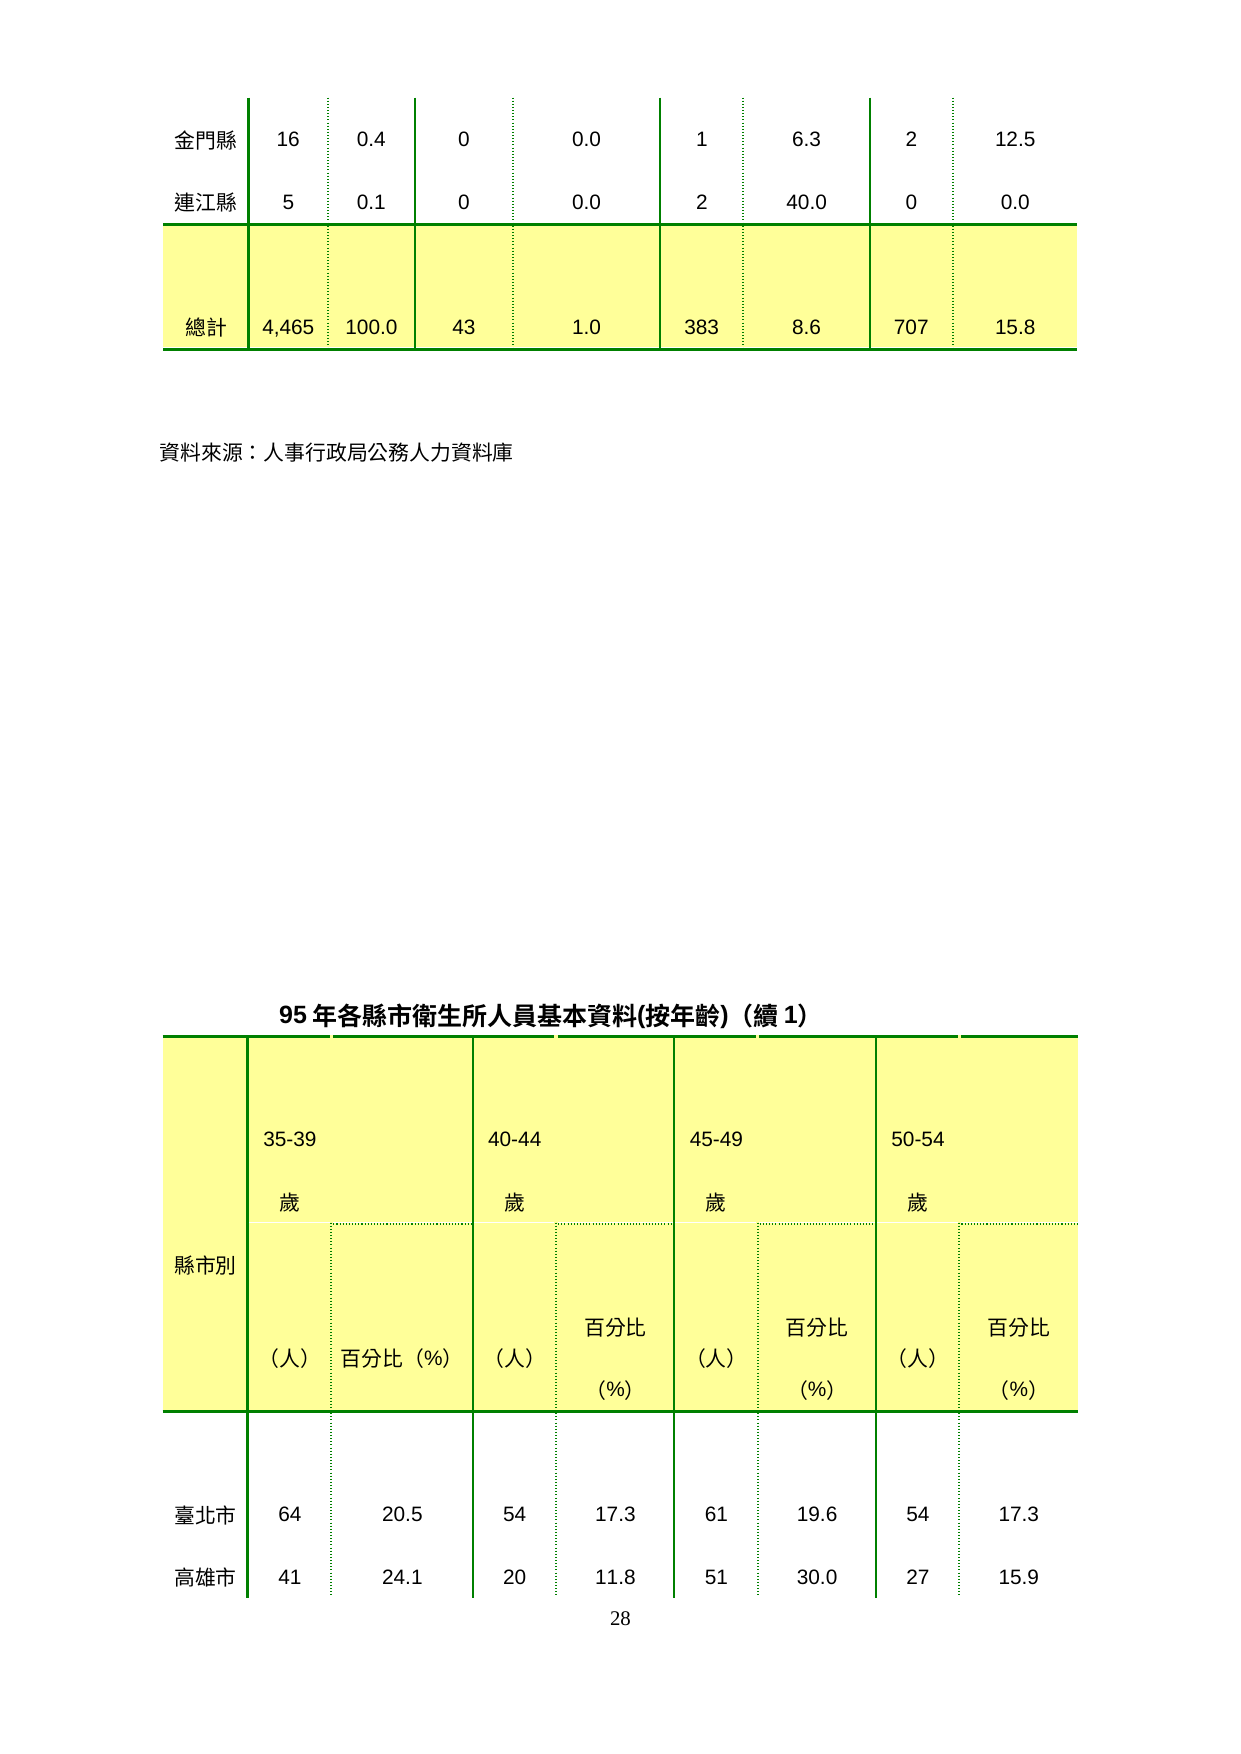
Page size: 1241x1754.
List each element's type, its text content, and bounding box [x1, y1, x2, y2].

table_cell 金門縣 [163, 98, 247, 160]
table_cell 54 [877, 1413, 959, 1535]
table_cell 連江縣 [163, 160, 247, 222]
table_cell 總計 [163, 226, 247, 347]
table_cell 百分比（%） [758, 1223, 875, 1410]
table_cell 17.3 [556, 1413, 673, 1535]
table_header 35-39歲 [249, 1038, 330, 1222]
table_cell 40.0 [743, 160, 869, 222]
table_cell 41 [249, 1535, 331, 1597]
table_cell 0 [416, 160, 513, 222]
table_cell 30.0 [758, 1535, 875, 1597]
table_cell 43 [416, 226, 513, 347]
text 95年各縣市衛生所人員基本資料(按年齡)（續1） [279, 972, 1092, 1035]
table_cell 百分比（%） [556, 1223, 673, 1410]
table_cell 19.6 [758, 1413, 875, 1535]
table_cell 12.5 [953, 98, 1077, 160]
table_cell 百分比（%） [959, 1223, 1078, 1410]
table_cell 4,465 [250, 226, 328, 347]
table_cell 54 [474, 1413, 556, 1535]
table_cell 1 [661, 98, 743, 160]
table_cell 0.1 [328, 160, 414, 222]
table_cell 383 [661, 226, 743, 347]
table_cell 64 [249, 1413, 331, 1535]
table_cell 0.4 [328, 98, 414, 160]
table_header 縣市別 [163, 1038, 246, 1410]
table_cell 0.0 [953, 160, 1077, 222]
table_cell 15.9 [959, 1535, 1078, 1597]
table_header [759, 1038, 875, 1222]
table_cell 20.5 [331, 1413, 472, 1535]
table_cell 17.3 [959, 1413, 1078, 1535]
table_cell 707 [871, 226, 953, 347]
table_header 45-49歲 [675, 1038, 756, 1222]
table_cell 8.6 [743, 226, 869, 347]
table_header 50-54歲 [877, 1038, 958, 1222]
table_cell （人） [877, 1223, 959, 1410]
table_cell 2 [871, 98, 953, 160]
table_cell 2 [661, 160, 743, 222]
table_cell 0.0 [513, 160, 659, 222]
table_cell （人） [249, 1223, 331, 1410]
table_cell 27 [877, 1535, 959, 1597]
table_cell 0 [416, 98, 513, 160]
table_header [961, 1038, 1078, 1222]
table_cell （人） [474, 1223, 556, 1410]
table_cell 高雄市 [163, 1535, 246, 1597]
table_cell 百分比（%） [331, 1223, 472, 1410]
table_cell 20 [474, 1535, 556, 1597]
table_cell 16 [250, 98, 328, 160]
table_header 40-44歲 [474, 1038, 554, 1222]
table_cell 51 [675, 1535, 758, 1597]
table_cell 0.0 [513, 98, 659, 160]
table_cell 100.0 [328, 226, 414, 347]
table_cell 24.1 [331, 1535, 472, 1597]
table_cell 臺北市 [163, 1413, 246, 1535]
table_cell 61 [675, 1413, 758, 1535]
table_cell 1.0 [513, 226, 659, 347]
table_cell 0 [871, 160, 953, 222]
table_header [333, 1038, 472, 1222]
table_cell 6.3 [743, 98, 869, 160]
text 資料來源：人事行政局公務人力資料庫 [148, 410, 1092, 472]
table_cell 11.8 [556, 1535, 673, 1597]
table_header [558, 1038, 673, 1222]
table_cell 15.8 [953, 226, 1077, 347]
table_cell 5 [250, 160, 328, 222]
table_cell （人） [675, 1223, 758, 1410]
